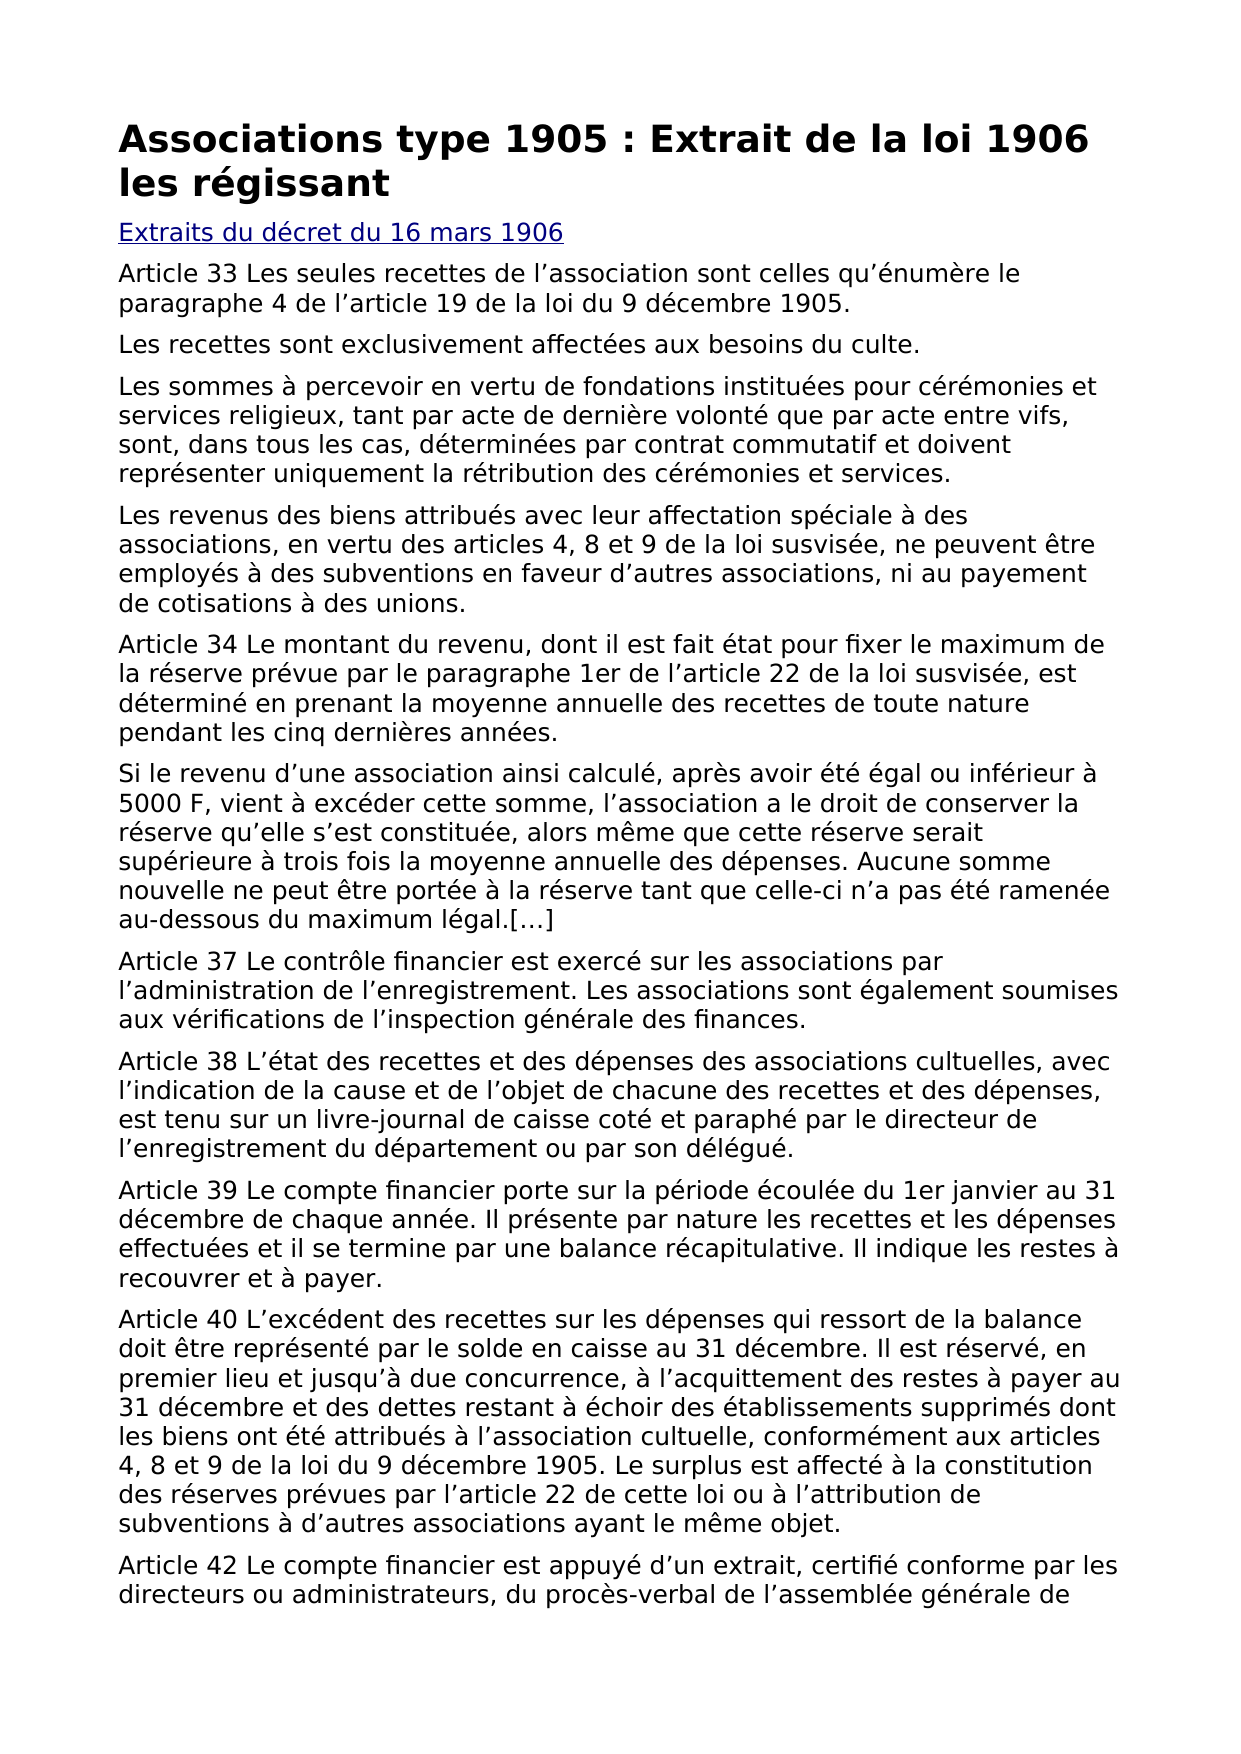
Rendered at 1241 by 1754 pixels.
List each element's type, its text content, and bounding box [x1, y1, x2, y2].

text Extraits du décret du 16 mars 1906 [118, 218, 1122, 247]
text Article 33 Les seules recettes de l’association sont celles qu’énumère le paragraphe 4 de l’article 19 de la loi du 9 décembre 1905. [118, 259, 1122, 318]
subtitle Associations type 1905 : Extrait de la loi 1906 les régissant [118, 118, 1122, 205]
text Article 38 L’état des recettes et des dépenses des associations cultuelles, avec l’indication de la cause et de l’objet de chacune des recettes et des dépenses, est tenu sur un livre-journal de caisse coté et paraphé par le directeur de l’enregistrement du département ou par son délégué. [118, 1047, 1122, 1164]
text Article 34 Le montant du revenu, dont il est fait état pour fixer le maximum de la réserve prévue par le paragraphe 1er de l’article 22 de la loi susvisée, est déterminé en prenant la moyenne annuelle des recettes de toute nature pendant les cinq dernières années. [118, 630, 1122, 747]
text Article 39 Le compte financier porte sur la période écoulée du 1er janvier au 31 décembre de chaque année. Il présente par nature les recettes et les dépenses effectuées et il se termine par une balance récapitulative. Il indique les restes à recouvrer et à payer. [118, 1176, 1122, 1293]
text Si le revenu d’une association ainsi calculé, après avoir été égal ou inférieur à 5000 F, vient à excéder cette somme, l’association a le droit de conserver la réserve qu’elle s’est constituée, alors même que cette réserve serait supérieure à trois fois la moyenne annuelle des dépenses. Aucune somme nouvelle ne peut être portée à la réserve tant que celle-ci n’a pas été ramenée au-dessous du maximum légal.[…] [118, 759, 1122, 934]
text Article 40 L’excédent des recettes sur les dépenses qui ressort de la balance doit être représenté par le solde en caisse au 31 décembre. Il est réservé, en premier lieu et jusqu’à due concurrence, à l’acquittement des restes à payer au 31 décembre et des dettes restant à échoir des établissements supprimés dont les biens ont été attribués à l’association cultuelle, conformément aux articles 4, 8 et 9 de la loi du 9 décembre 1905. Le surplus est affecté à la constitution des réserves prévues par l’article 22 de cette loi ou à l’attribution de subventions à d’autres associations ayant le même objet. [118, 1305, 1122, 1539]
text Les revenus des biens attribués avec leur affectation spéciale à des associations, en vertu des articles 4, 8 et 9 de la loi susvisée, ne peuvent être employés à des subventions en faveur d’autres associations, ni au payement de cotisations à des unions. [118, 501, 1122, 618]
text Article 37 Le contrôle financier est exercé sur les associations par l’administration de l’enregistrement. Les associations sont également soumises aux vérifications de l’inspection générale des finances. [118, 947, 1122, 1034]
text Les sommes à percevoir en vertu de fondations instituées pour cérémonies et services religieux, tant par acte de dernière volonté que par acte entre vifs, sont, dans tous les cas, déterminées par contrat commutatif et doivent représenter uniquement la rétribution des cérémonies et services. [118, 372, 1122, 489]
text Les recettes sont exclusivement affectées aux besoins du culte. [118, 330, 1122, 359]
text Article 42 Le compte financier est appuyé d’un extrait, certifié conforme par les directeurs ou administrateurs, du procès-verbal de l’assemblée générale de [118, 1551, 1122, 1609]
